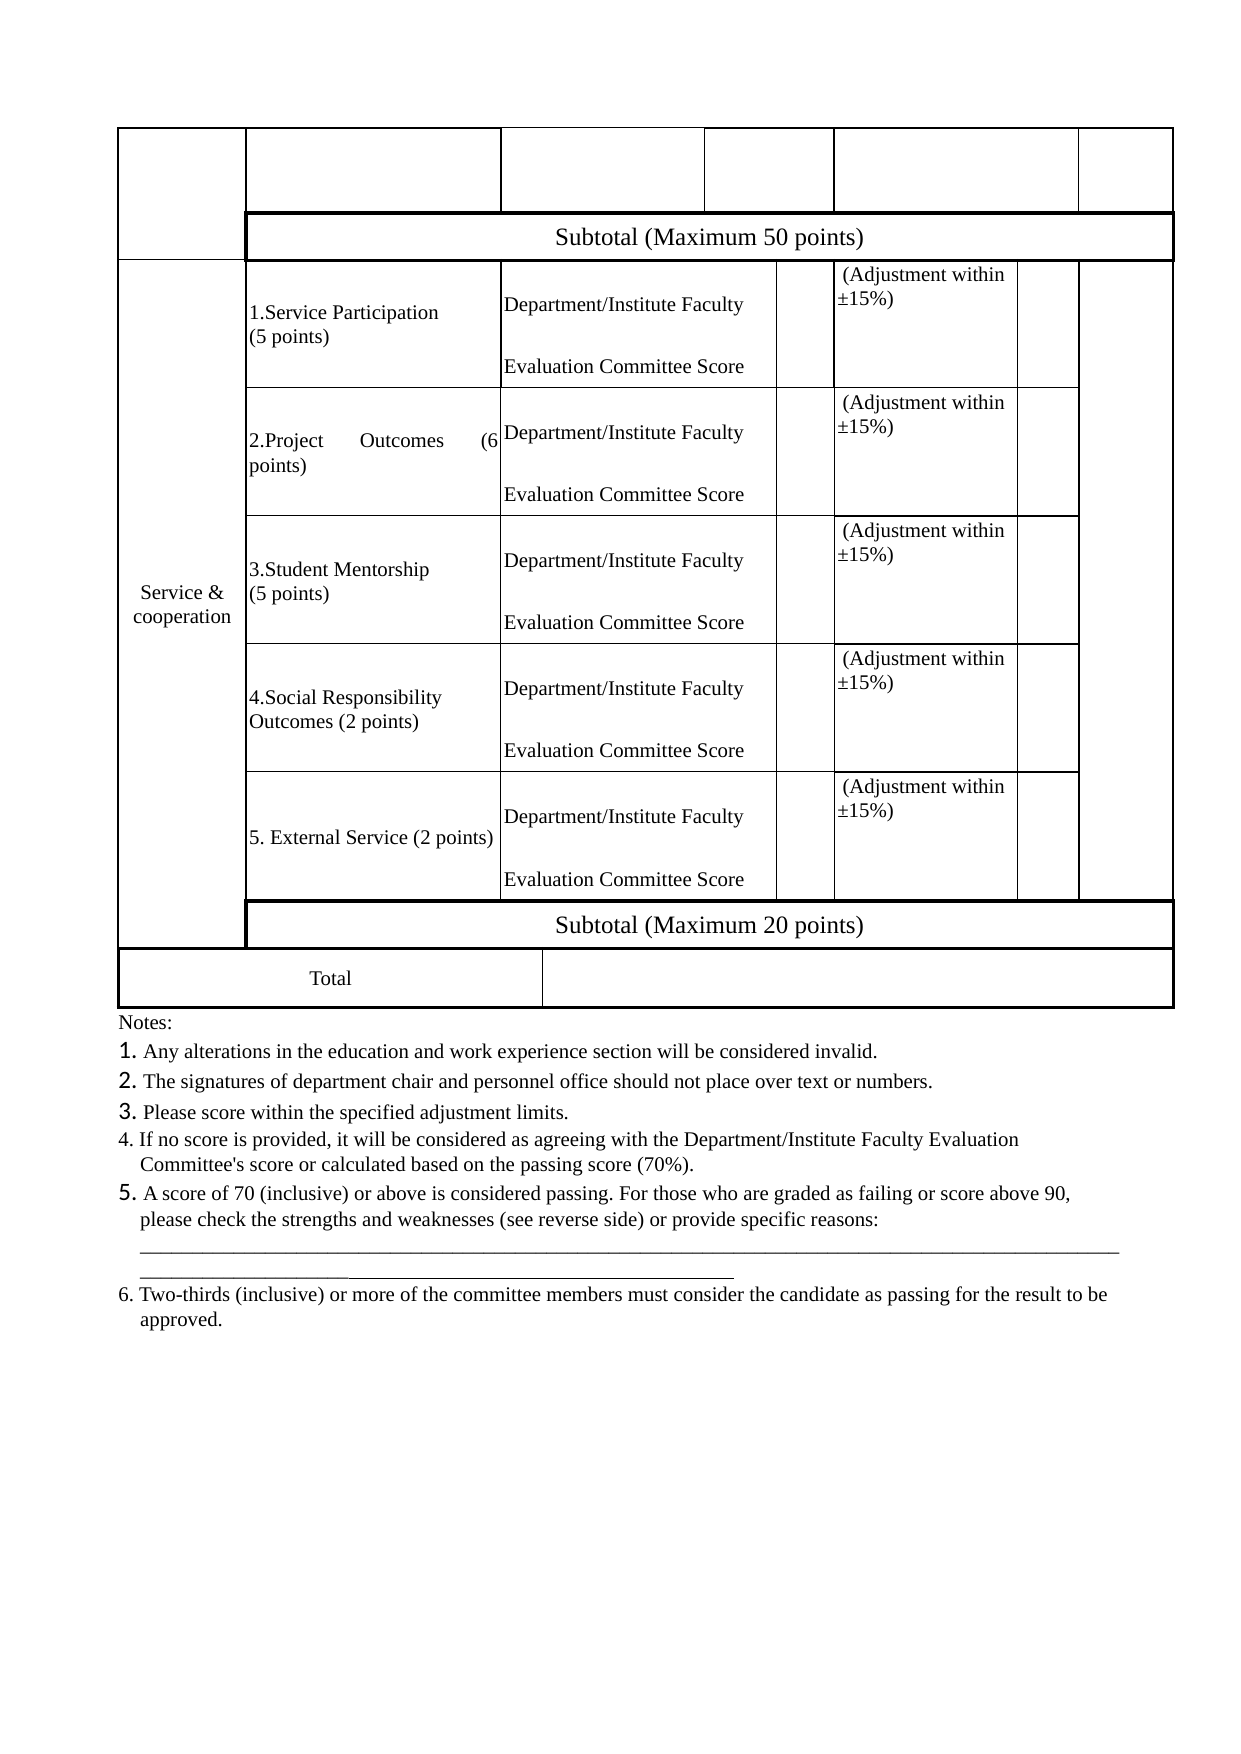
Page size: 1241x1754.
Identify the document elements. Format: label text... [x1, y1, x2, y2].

list Please score within the specified adjustment limits. [118, 1095, 1122, 1126]
table_cell 2.Project Outcomes (6 points) [247, 388, 500, 515]
table_cell [777, 516, 834, 643]
table_cell [1018, 517, 1078, 643]
table_cell Service & cooperation [119, 260, 245, 947]
table_cell 4.Social Responsibility Outcomes (2 points) [247, 644, 500, 771]
list Two-thirds (inclusive) or more of the committee members must consider the candidate as passing for the result to be approved. [118, 1281, 1122, 1331]
table_cell [543, 950, 1172, 1006]
table_cell Department/Institute Faculty Evaluation Committee Score [502, 262, 776, 387]
table_cell [247, 129, 500, 211]
table_cell [1018, 262, 1078, 387]
table_cell [1018, 388, 1078, 515]
table_cell (Adjustment within ±15%) [835, 388, 1017, 515]
table_cell [1018, 773, 1078, 899]
list The signatures of department chair and personnel office should not place over text or numbers. [118, 1064, 1122, 1095]
table_cell [1080, 262, 1172, 899]
table_cell 1.Service Participation (5 points) [247, 262, 500, 387]
list If no score is provided, it will be considered as agreeing with the Department/Institute Faculty Evaluation Committee's score or calculated based on the passing score (70%). [118, 1126, 1122, 1176]
table_cell Department/Institute Faculty Evaluation Committee Score [501, 516, 776, 643]
table_cell 5. External Service (2 points) [247, 772, 500, 899]
table_cell Subtotal (Maximum 50 points) [248, 215, 1172, 259]
table_cell [777, 644, 834, 771]
table_cell (Adjustment within ±15%) [835, 262, 1017, 387]
list A score of 70 (inclusive) or above is considered passing. For those who are graded as failing or score above 90, please check the strengths and weaknesses (see reverse side) or provide specific reasons: __________________________________________________________________________________________________________________ [118, 1176, 1122, 1281]
table_cell [777, 262, 833, 387]
table_cell [502, 128, 704, 211]
table_cell Department/Institute Faculty Evaluation Committee Score [501, 772, 776, 899]
table_cell (Adjustment within ±15%) [835, 773, 1017, 899]
table_cell [1018, 645, 1078, 771]
table_cell (Adjustment within ±15%) [835, 645, 1017, 771]
table_cell Department/Institute Faculty Evaluation Committee Score [501, 388, 776, 515]
table_cell (Adjustment within ±15%) [835, 517, 1017, 643]
table_cell [705, 129, 833, 211]
table_cell [777, 772, 834, 899]
table_cell Total [120, 950, 542, 1006]
table_cell [119, 129, 245, 259]
text Notes: [118, 1009, 1122, 1034]
table_cell [777, 388, 834, 515]
table_cell 3.Student Mentorship (5 points) [247, 516, 500, 643]
table_cell [835, 129, 1078, 211]
list Any alterations in the education and work experience section will be considered invalid. [118, 1034, 1122, 1064]
table_cell Department/Institute Faculty Evaluation Committee Score [501, 644, 776, 771]
table_cell Subtotal (Maximum 20 points) [248, 903, 1172, 947]
table_cell [1079, 129, 1172, 211]
